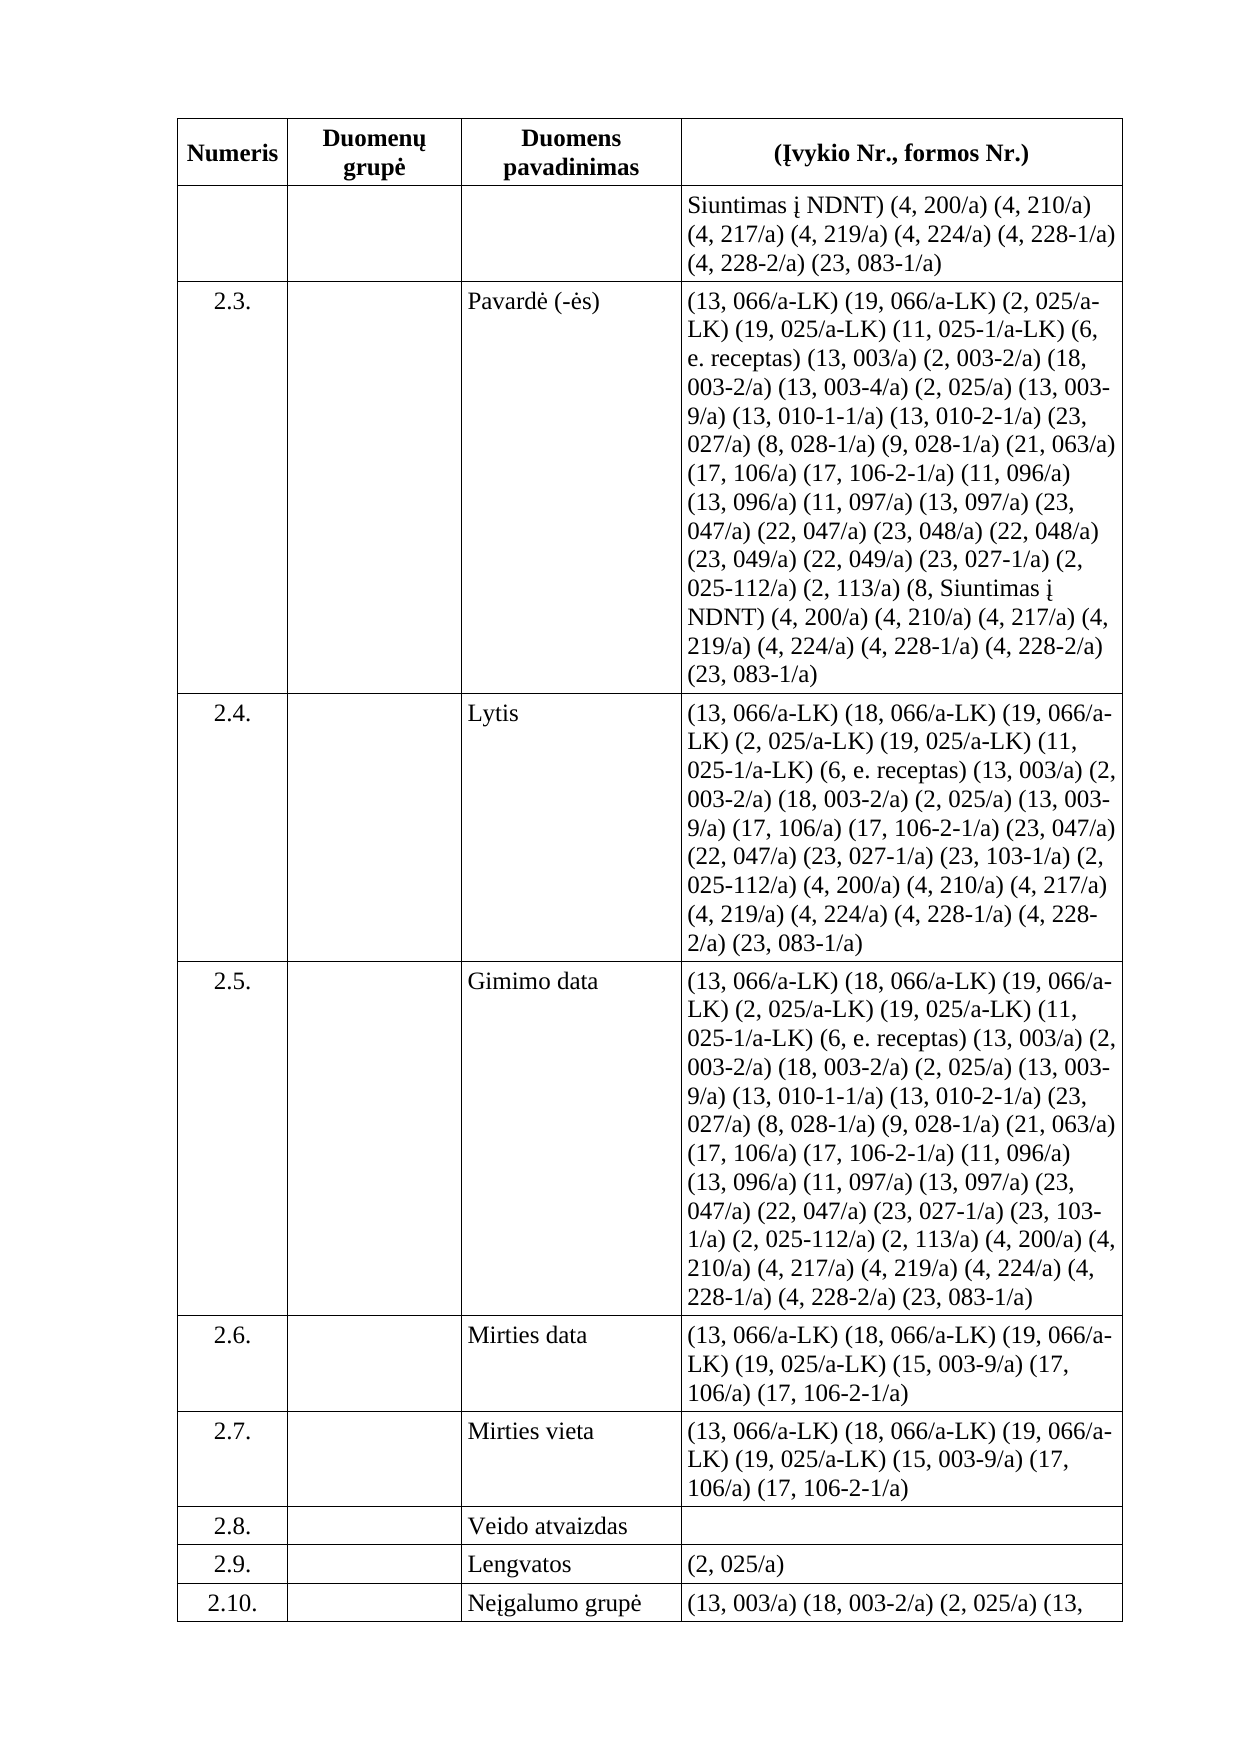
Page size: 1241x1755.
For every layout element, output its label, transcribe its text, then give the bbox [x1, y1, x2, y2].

table_cell Lengvatos [462, 1545, 681, 1582]
table_cell Mirties vieta [462, 1412, 681, 1506]
table_cell 2.4. [178, 694, 287, 961]
table_cell Pavardė (-ės) [462, 282, 681, 692]
table_cell 2.9. [178, 1545, 287, 1582]
table_cell [288, 1316, 461, 1411]
table_cell [288, 1412, 461, 1506]
table_cell [288, 282, 461, 692]
table_cell [288, 1545, 461, 1582]
table_cell Mirties data [462, 1316, 681, 1411]
table_cell Neįgalumo grupė [462, 1584, 681, 1621]
table_cell Siuntimas į NDNT) (4, 200/a) (4, 210/a) (4, 217/a) (4, 219/a) (4, 224/a) (4, 228-1/a) (4, 228-2/a) (23, 083-1/a) [682, 186, 1122, 281]
table_cell Veido atvaizdas [462, 1507, 681, 1544]
table_cell (2, 025/a) [682, 1545, 1122, 1582]
table_cell 2.5. [178, 962, 287, 1315]
table_cell [288, 962, 461, 1315]
table_cell [682, 1507, 1122, 1544]
table_cell 2.10. [178, 1584, 287, 1621]
table_cell (13, 066/a-LK) (18, 066/a-LK) (19, 066/a-LK) (2, 025/a-LK) (19, 025/a-LK) (11, 025-1/a-LK) (6, e. receptas) (13, 003/a) (2, 003-2/a) (18, 003-2/a) (2, 025/a) (13, 003-9/a) (13, 010-1-1/a) (13, 010-2-1/a) (23, 027/a) (8, 028-1/a) (9, 028-1/a) (21, 063/a) (17, 106/a) (17, 106-2-1/a) (11, 096/a) (13, 096/a) (11, 097/a) (13, 097/a) (23, 047/a) (22, 047/a) (23, 027-1/a) (23, 103-1/a) (2, 025-112/a) (2, 113/a) (4, 200/a) (4, 210/a) (4, 217/a) (4, 219/a) (4, 224/a) (4, 228-1/a) (4, 228-2/a) (23, 083-1/a) [682, 962, 1122, 1315]
table_header Numeris [178, 119, 287, 185]
table_cell [462, 186, 681, 281]
table_cell (13, 066/a-LK) (18, 066/a-LK) (19, 066/a-LK) (19, 025/a-LK) (15, 003-9/a) (17, 106/a) (17, 106-2-1/a) [682, 1412, 1122, 1506]
table_header Duomens pavadinimas [462, 119, 681, 185]
table_cell [178, 186, 287, 281]
table_cell (13, 066/a-LK) (18, 066/a-LK) (19, 066/a-LK) (19, 025/a-LK) (15, 003-9/a) (17, 106/a) (17, 106-2-1/a) [682, 1316, 1122, 1411]
table_cell (13, 003/a) (18, 003-2/a) (2, 025/a) (13, [682, 1584, 1122, 1621]
table_cell 2.7. [178, 1412, 287, 1506]
table_header (Įvykio Nr., formos Nr.) [682, 119, 1122, 185]
table_cell (13, 066/a-LK) (19, 066/a-LK) (2, 025/a-LK) (19, 025/a-LK) (11, 025-1/a-LK) (6, e. receptas) (13, 003/a) (2, 003-2/a) (18, 003-2/a) (13, 003-4/a) (2, 025/a) (13, 003-9/a) (13, 010-1-1/a) (13, 010-2-1/a) (23, 027/a) (8, 028-1/a) (9, 028-1/a) (21, 063/a) (17, 106/a) (17, 106-2-1/a) (11, 096/a) (13, 096/a) (11, 097/a) (13, 097/a) (23, 047/a) (22, 047/a) (23, 048/a) (22, 048/a) (23, 049/a) (22, 049/a) (23, 027-1/a) (2, 025-112/a) (2, 113/a) (8, Siuntimas į NDNT) (4, 200/a) (4, 210/a) (4, 217/a) (4, 219/a) (4, 224/a) (4, 228-1/a) (4, 228-2/a) (23, 083-1/a) [682, 282, 1122, 692]
table_cell Lytis [462, 694, 681, 961]
table_cell [288, 1584, 461, 1621]
table_cell (13, 066/a-LK) (18, 066/a-LK) (19, 066/a-LK) (2, 025/a-LK) (19, 025/a-LK) (11, 025-1/a-LK) (6, e. receptas) (13, 003/a) (2, 003-2/a) (18, 003-2/a) (2, 025/a) (13, 003-9/a) (17, 106/a) (17, 106-2-1/a) (23, 047/a) (22, 047/a) (23, 027-1/a) (23, 103-1/a) (2, 025-112/a) (4, 200/a) (4, 210/a) (4, 217/a) (4, 219/a) (4, 224/a) (4, 228-1/a) (4, 228-2/a) (23, 083-1/a) [682, 694, 1122, 961]
table_cell [288, 1507, 461, 1544]
table_cell 2.8. [178, 1507, 287, 1544]
table_cell 2.6. [178, 1316, 287, 1411]
table_cell [288, 186, 461, 281]
table_cell Gimimo data [462, 962, 681, 1315]
table_cell 2.3. [178, 282, 287, 692]
table_header Duomenų grupė [288, 119, 461, 185]
table_cell [288, 694, 461, 961]
